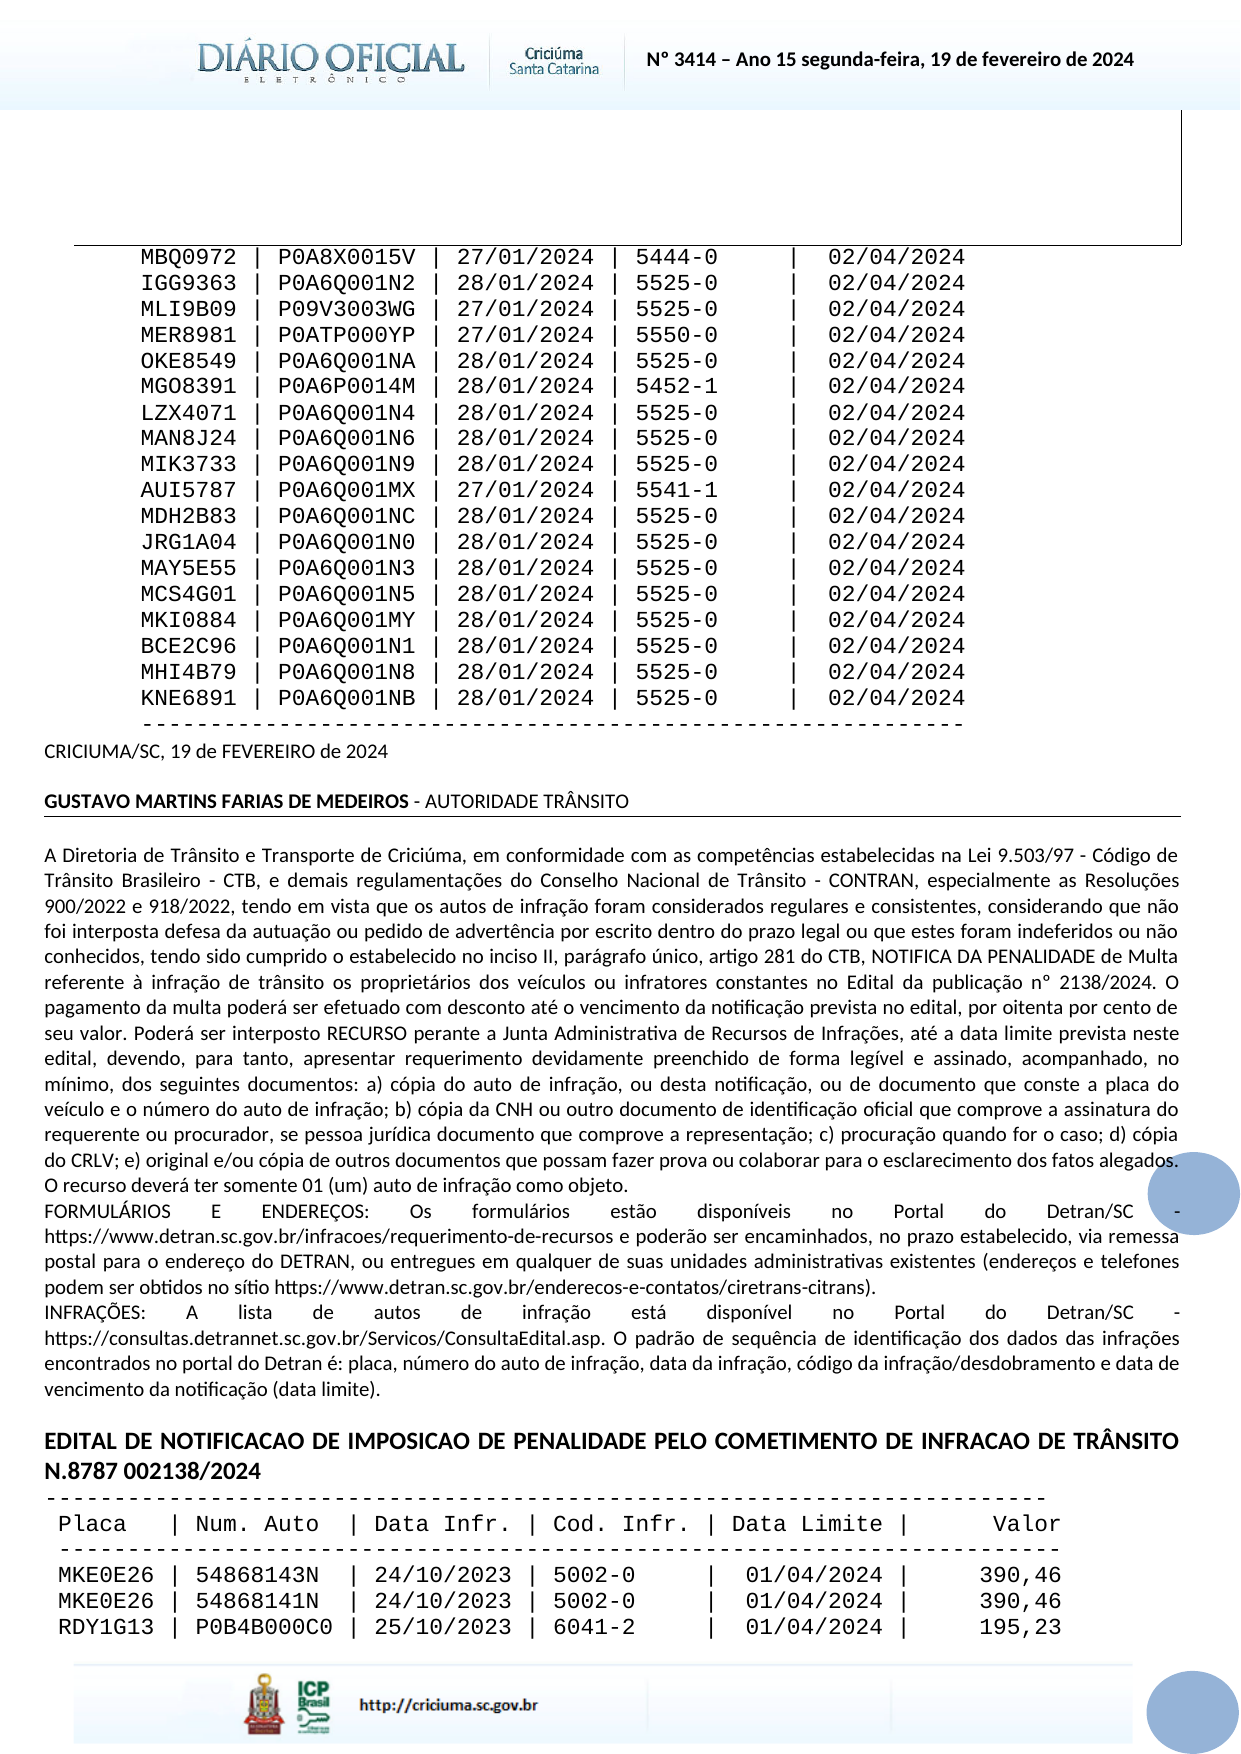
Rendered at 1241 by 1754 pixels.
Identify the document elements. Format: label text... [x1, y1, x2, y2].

text A Diretoria de Trânsito e Transporte de Criciúma, em conformidade com as competências estabelecidas na Lei 9.503/97 - Código de Trânsito Brasileiro - CTB, e demais regulamentações do Conselho Nacional de Trânsito - CONTRAN, especialmente as Resoluções 900/2022 e 918/2022, tendo em vista que os autos de infração foram considerados regulares e consistentes, considerando que não foi interposta defesa da autuação ou pedido de advertência por escrito dentro do prazo legal ou que estes foram indeferidos ou não conhecidos, tendo sido cumprido o estabelecido no inciso II, parágrafo único, artigo 281 do CTB, NOTIFICA DA PENALIDADE de Multa referente à infração de trânsito os proprietários dos veículos ou infratores constantes no Edital da publicação nº 2138/2024. O pagamento da multa poderá ser efetuado com desconto até o vencimento da notificação prevista no edital, por oitenta por cento de seu valor. Poderá ser interposto RECURSO perante a Junta Administrativa de Recursos de Infrações, até a data limite prevista neste edital, devendo, para tanto, apresentar requerimento devidamente preenchido de forma legível e assinado, acompanhado, no mínimo, dos seguintes documentos: a) cópia do auto de infração, ou desta notificação, ou de documento que conste a placa do veículo e o número do auto de infração; b) cópia da CNH ou outro documento de identificação oficial que comprove a assinatura do requerente ou procurador, se pessoa jurídica documento que comprove a representação; c) procuração quando for o caso; d) cópia do CRLV; e) original e/ou cópia de outros documentos que possam fazer prova ou colaborar para o esclarecimento dos fatos alegados. O recurso deverá ter somente 01 (um) auto de infração como objeto. [44, 842, 1181, 1198]
text OKE8549 | P0A6Q001NA | 28/01/2024 | 5525-0 | 02/04/2024 [44, 349, 1181, 375]
text MDH2B83 | P0A6Q001NC | 28/01/2024 | 5525-0 | 02/04/2024 [44, 504, 1181, 531]
text JRG1A04 | P0A6Q001N0 | 28/01/2024 | 5525-0 | 02/04/2024 [44, 531, 1181, 556]
text MBQ0972 | P0A8X0015V | 27/01/2024 | 5444-0 | 02/04/2024 [44, 245, 1181, 271]
text RDY1G13 | P0B4B000C0 | 25/10/2023 | 6041-2 | 01/04/2024 | 195,23 [44, 1616, 1181, 1642]
text LZX4071 | P0A6Q001N4 | 28/01/2024 | 5525-0 | 02/04/2024 [44, 401, 1181, 427]
text MAY5E55 | P0A6Q001N3 | 28/01/2024 | 5525-0 | 02/04/2024 [44, 556, 1181, 582]
text Placa | Num. Auto | Data Infr. | Cod. Infr. | Data Limite | Valor [44, 1512, 1181, 1538]
text FORMULÁRIOS E ENDEREÇOS: Os formulários estão disponíveis no Portal do Detran/SC - https://www.detran.sc.gov.br/infracoes/requerimento-de-recursos e poderão ser encaminhados, no prazo estabelecido, via remessa postal para o endereço do DETRAN, ou entregues em qualquer de suas unidades administrativas existentes (endereços e telefones podem ser obtidos no sítio https://www.detran.sc.gov.br/enderecos-e-contatos/ciretrans-citrans). [44, 1198, 1181, 1299]
text AUI5787 | P0A6Q001MX | 27/01/2024 | 5541-1 | 02/04/2024 [44, 479, 1181, 504]
text MER8981 | P0ATP000YP | 27/01/2024 | 5550-0 | 02/04/2024 [44, 323, 1181, 349]
text KNE6891 | P0A6Q001NB | 28/01/2024 | 5525-0 | 02/04/2024 [44, 686, 1181, 712]
text MKE0E26 | 54868141N | 24/10/2023 | 5002-0 | 01/04/2024 | 390,46 [44, 1590, 1181, 1616]
text MHI4B79 | P0A6Q001N8 | 28/01/2024 | 5525-0 | 02/04/2024 [44, 660, 1181, 686]
text ------------------------------------------------------------------------- [44, 1538, 1181, 1564]
text MKI0884 | P0A6Q001MY | 28/01/2024 | 5525-0 | 02/04/2024 [44, 608, 1181, 634]
text MCS4G01 | P0A6Q001N5 | 28/01/2024 | 5525-0 | 02/04/2024 [44, 582, 1181, 608]
text MLI9B09 | P09V3003WG | 27/01/2024 | 5525-0 | 02/04/2024 [44, 297, 1181, 323]
text MKE0E26 | 54868143N | 24/10/2023 | 5002-0 | 01/04/2024 | 390,46 [44, 1564, 1181, 1590]
text MAN8J24 | P0A6Q001N6 | 28/01/2024 | 5525-0 | 02/04/2024 [44, 427, 1181, 453]
text CRICIUMA/SC, 19 de FEVEREIRO de 2024 [44, 738, 1181, 764]
text MIK3733 | P0A6Q001N9 | 28/01/2024 | 5525-0 | 02/04/2024 [44, 453, 1181, 479]
text ------------------------------------------------------------ [44, 712, 1181, 738]
text BCE2C96 | P0A6Q001N1 | 28/01/2024 | 5525-0 | 02/04/2024 [44, 634, 1181, 660]
text EDITAL DE NOTIFICACAO DE IMPOSICAO DE PENALIDADE PELO COMETIMENTO DE INFRACAO DE TRÂNSITO N.8787 002138/2024 [44, 1401, 1181, 1486]
text MGO8391 | P0A6P0014M | 28/01/2024 | 5452-1 | 02/04/2024 [44, 375, 1181, 401]
text ------------------------------------------------------------------------- [44, 1486, 1181, 1512]
text IGG9363 | P0A6Q001N2 | 28/01/2024 | 5525-0 | 02/04/2024 [44, 271, 1181, 297]
text GUSTAVO MARTINS FARIAS DE MEDEIROS - AUTORIDADE TRÂNSITO [44, 788, 1181, 816]
text INFRAÇÕES: A lista de autos de infração está disponível no Portal do Detran/SC - https://consultas.detrannet.sc.gov.br/Servicos/ConsultaEdital.asp. O padrão de sequência de identificação dos dados das infrações encontrados no portal do Detran é: placa, número do auto de infração, data da infração, código da infração/desdobramento e data de vencimento da notificação (data limite). [44, 1299, 1181, 1401]
